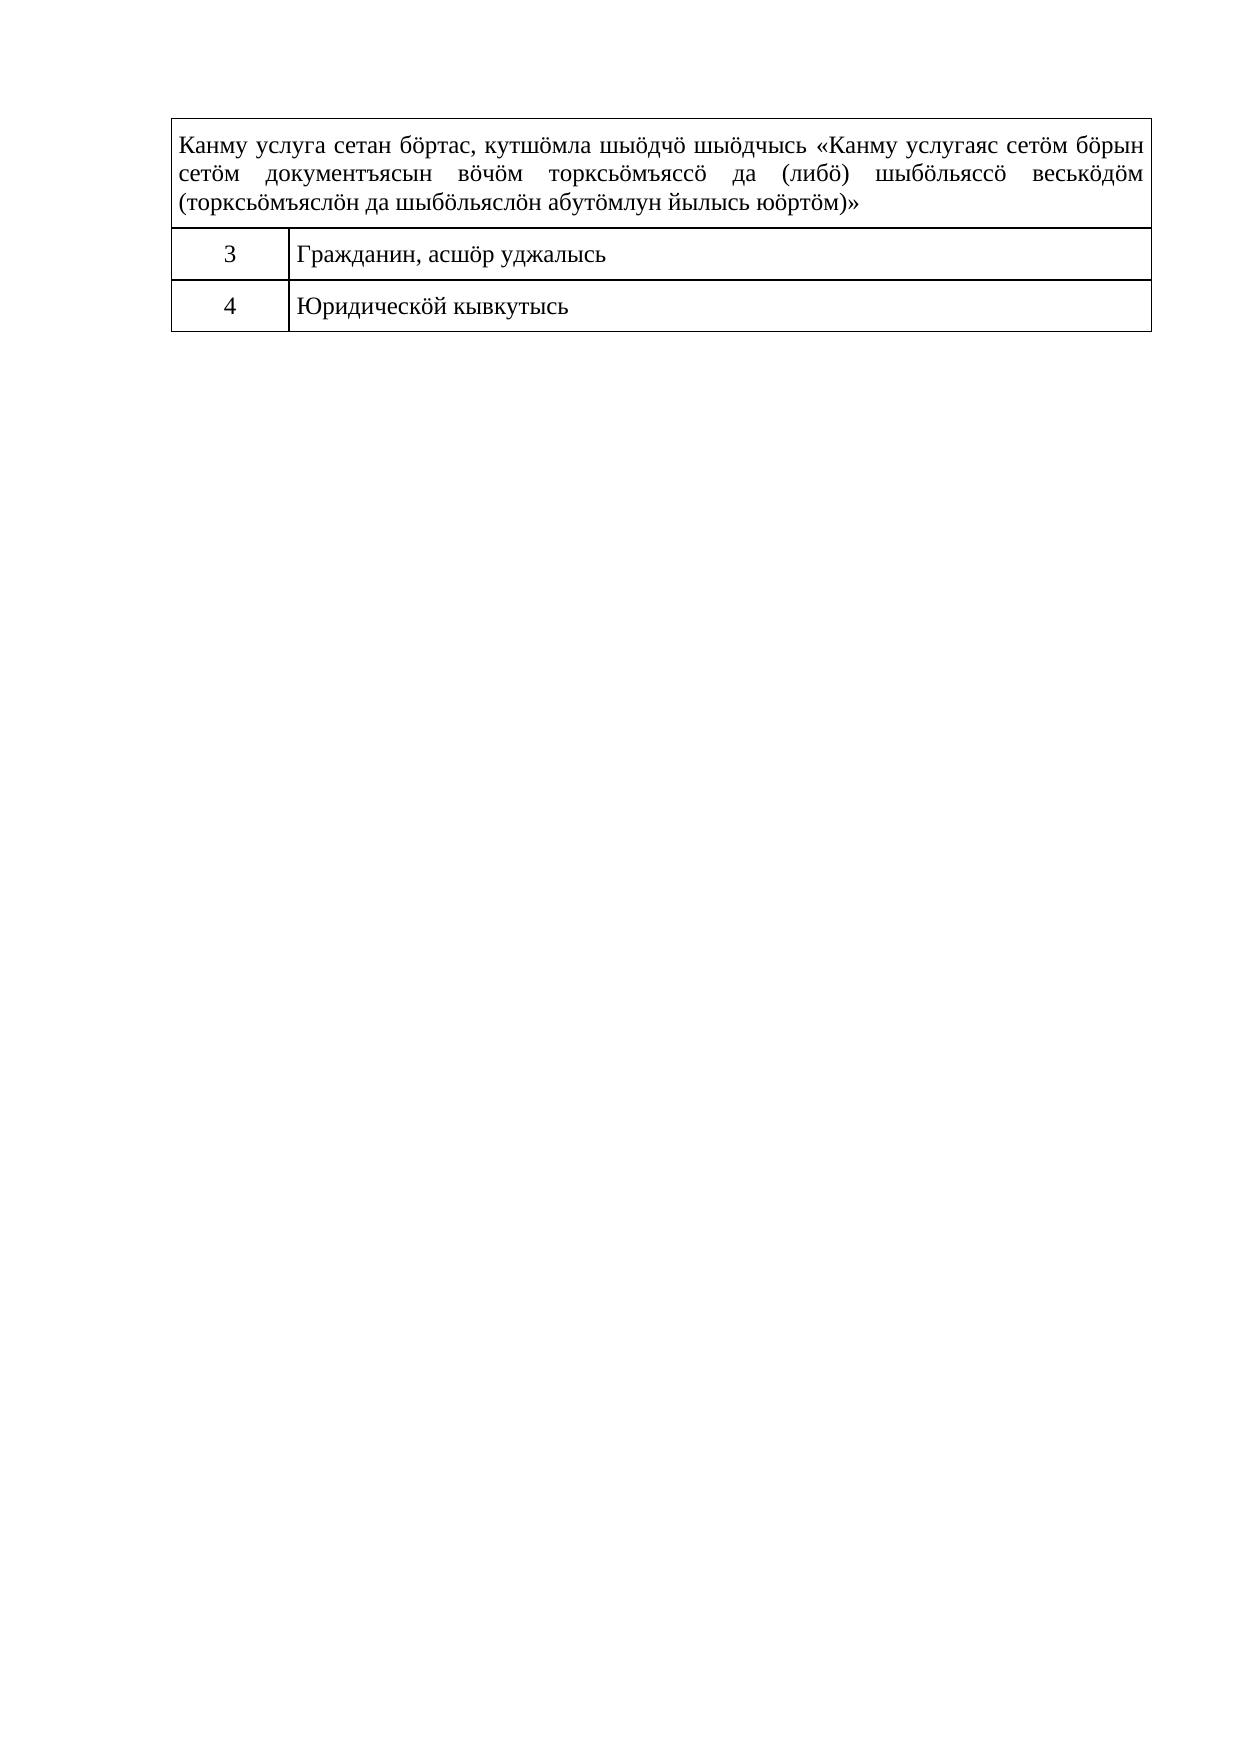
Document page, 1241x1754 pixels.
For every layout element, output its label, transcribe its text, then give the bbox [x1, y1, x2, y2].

table_cell 3 [172, 229, 288, 279]
table_cell Гражданин, асшӧр уджалысь [290, 229, 1151, 279]
table_cell Канму услуга сетан бӧртас, кутшӧмла шыӧдчӧ шыӧдчысь «Канму услугаяс сетӧм бӧрын сетӧм документъясын вӧчӧм торксьӧмъяссӧ да (либӧ) шыбӧльяссӧ веськӧдӧм (торксьӧмъяслӧн да шыбӧльяслӧн абутӧмлун йылысь юӧртӧм)» [172, 119, 1151, 227]
table_cell Юридическӧй кывкутысь [290, 281, 1151, 331]
table_cell 4 [172, 281, 288, 331]
